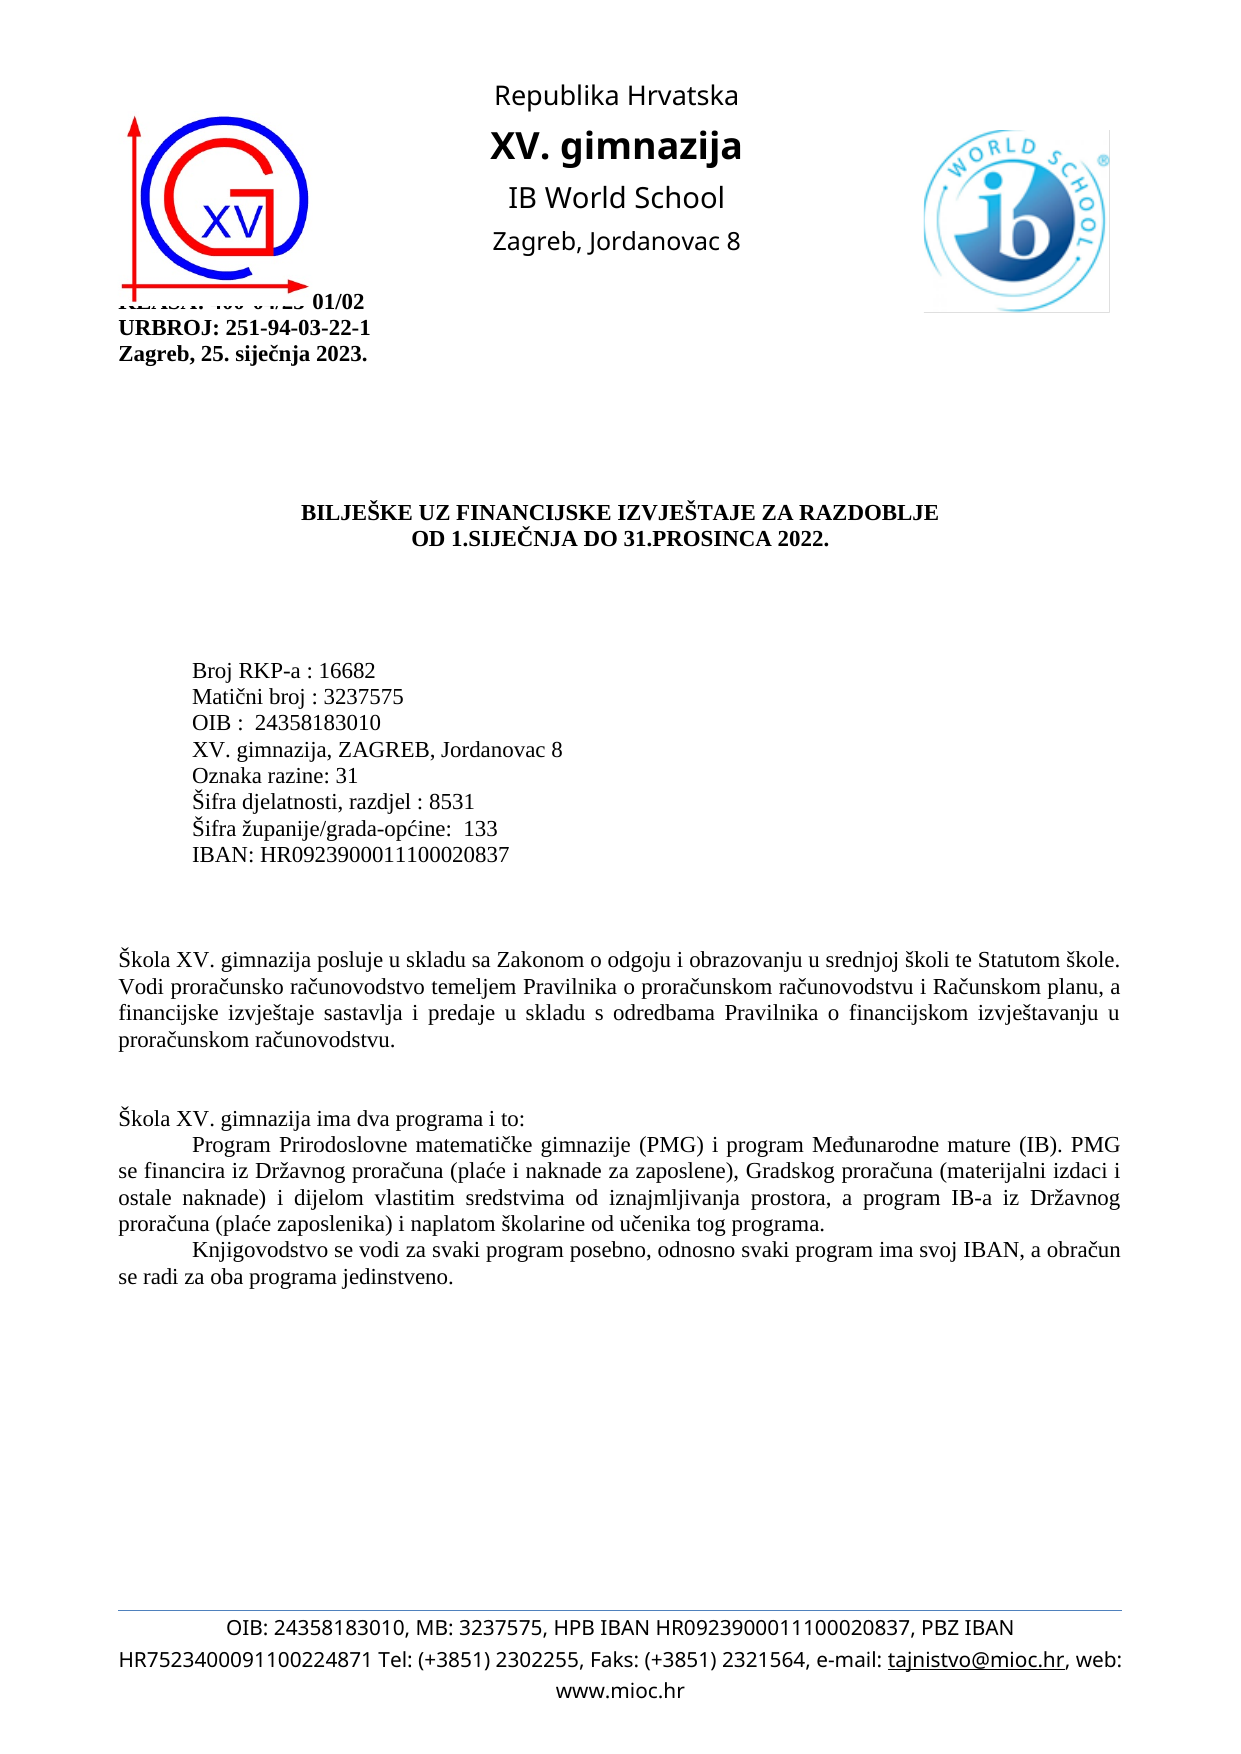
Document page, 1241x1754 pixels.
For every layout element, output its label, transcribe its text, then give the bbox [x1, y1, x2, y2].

table_header [129, 1289, 907, 1605]
text Broj RKP-a : 16682 [118, 657, 1122, 683]
text BILJEŠKE UZ FINANCIJSKE IZVJEŠTAJE ZA RAZDOBLJE [118, 498, 1122, 525]
text Zagreb, 25. siječnja 2023. [118, 340, 1122, 367]
text OIB : 24358183010 [118, 709, 1122, 736]
table_header [89, 77, 351, 261]
table_header Republika Hrvatska XV. gimnazija IB World School Zagreb, Jordanovac 8 [351, 77, 882, 261]
text Škola XV. gimnazija ima dva programa i to: [118, 1105, 1122, 1131]
text OD 1.SIJEČNJA DO 31.PROSINCA 2022. [118, 525, 1122, 551]
text Program Prirodoslovne matematičke gimnazije (PMG) i program Međunarodne mature (IB). PMG se financira iz Državnog proračuna (plaće i naknade za zaposlene), Gradskog proračuna (materijalni izdaci i ostale naknade) i dijelom vlastitim sredstvima od iznajmljivanja prostora, a program IB-a iz Državnog proračuna (plaće zaposlenika) i naplatom školarine od učenika tog programa. [118, 1131, 1122, 1236]
text Oznaka razine: 31 [118, 762, 1122, 788]
text Šifra djelatnosti, razdjel : 8531 [118, 788, 1122, 815]
table_header [883, 77, 1119, 261]
text Knjigovodstvo se vodi za svaki program posebno, odnosno svaki program ima svoj IBAN, a obračun se radi za oba programa jedinstveno. [118, 1236, 1122, 1289]
table_header [907, 1289, 1185, 1605]
text Škola XV. gimnazija posluje u skladu sa Zakonom o odgoju i obrazovanju u srednjoj školi te Statutom škole. Vodi proračunsko računovodstvo temeljem Pravilnika o proračunskom računovodstvu i Računskom planu, a financijske izvještaje sastavlja i predaje u skladu s odredbama Pravilnika o financijskom izvještavanju u proračunskom računovodstvu. [118, 947, 1122, 1052]
text URBROJ: 251-94-03-22-1 [118, 314, 1122, 340]
text KLASA: 400-04/23-01/02 [118, 288, 1122, 314]
text IBAN: HR0923900011100020837 [118, 841, 1122, 867]
text XV. gimnazija, ZAGREB, Jordanovac 8 [118, 736, 1122, 762]
text Matični broj : 3237575 [118, 683, 1122, 709]
text Šifra županije/grada-općine: 133 [118, 815, 1122, 841]
